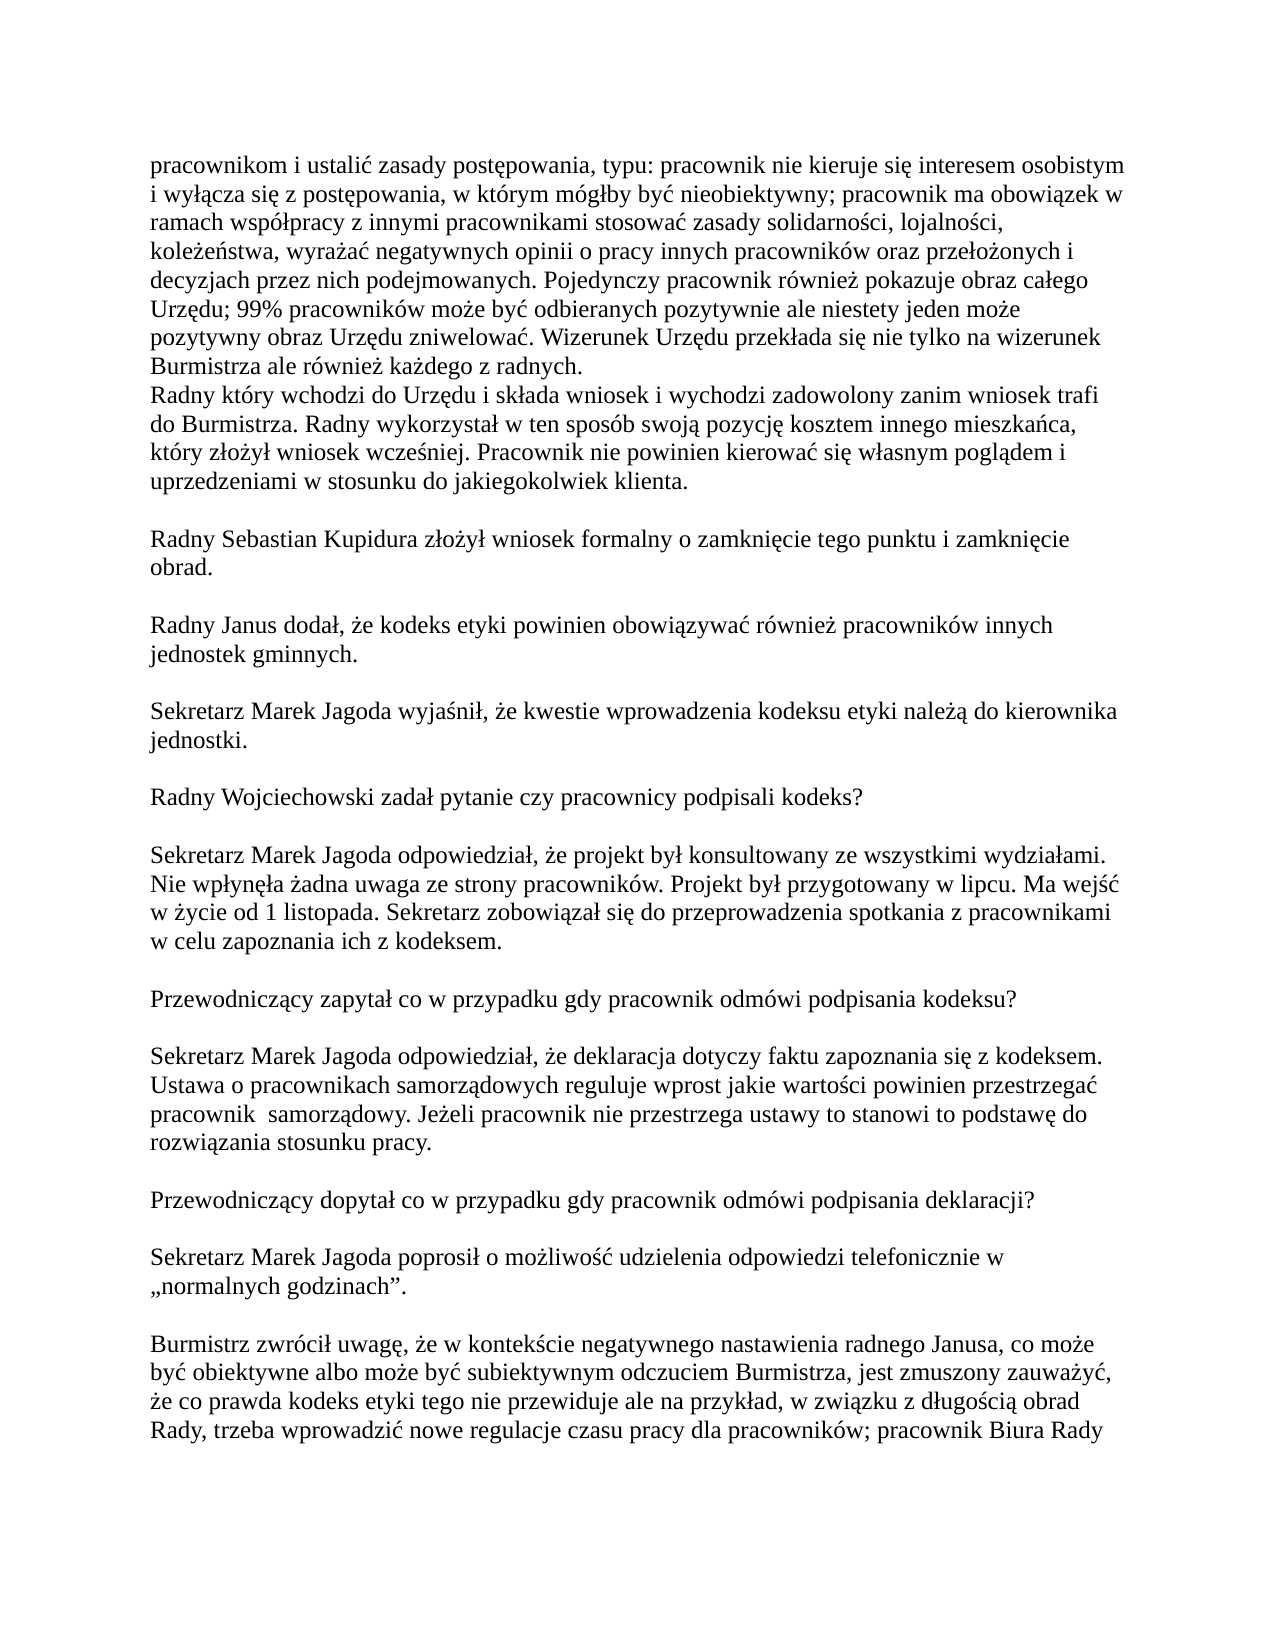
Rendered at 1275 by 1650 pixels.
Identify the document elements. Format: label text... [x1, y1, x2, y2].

text Burmistrz zwrócił uwagę, że w kontekście negatywnego nastawienia radnego Janusa, co może być obiektywne albo może być subiektywnym odczuciem Burmistrza, jest zmuszony zauważyć, że co prawda kodeks etyki tego nie przewiduje ale na przykład, w związku z długością obrad Rady, trzeba wprowadzić nowe regulacje czasu pracy dla pracowników; pracownik Biura Rady [150, 1329, 1125, 1444]
text Sekretarz Marek Jagoda odpowiedział, że projekt był konsultowany ze wszystkimi wydziałami. Nie wpłynęła żadna uwaga ze strony pracowników. Projekt był przygotowany w lipcu. Ma wejść w życie od 1 listopada. Sekretarz zobowiązał się do przeprowadzenia spotkania z pracownikami w celu zapoznania ich z kodeksem. [150, 840, 1125, 955]
text Radny Sebastian Kupidura złożył wniosek formalny o zamknięcie tego punktu i zamknięcie obrad. [150, 524, 1125, 581]
text Przewodniczący zapytał co w przypadku gdy pracownik odmówi podpisania kodeksu? [150, 984, 1125, 1012]
text Sekretarz Marek Jagoda odpowiedział, że deklaracja dotyczy faktu zapoznania się z kodeksem. Ustawa o pracownikach samorządowych reguluje wprost jakie wartości powinien przestrzegać pracownik samorządowy. Jeżeli pracownik nie przestrzega ustawy to stanowi to podstawę do rozwiązania stosunku pracy. [150, 1041, 1125, 1156]
text Radny Janus dodał, że kodeks etyki powinien obowiązywać również pracowników innych jednostek gminnych. [150, 610, 1125, 667]
text Sekretarz Marek Jagoda poprosił o możliwość udzielenia odpowiedzi telefonicznie w „normalnych godzinach”. [150, 1242, 1125, 1300]
text Radny który wchodzi do Urzędu i składa wniosek i wychodzi zadowolony zanim wniosek trafi do Burmistrza. Radny wykorzystał w ten sposób swoją pozycję kosztem innego mieszkańca, który złożył wniosek wcześniej. Pracownik nie powinien kierować się własnym poglądem i uprzedzeniami w stosunku do jakiegokolwiek klienta. [150, 380, 1125, 495]
text Przewodniczący dopytał co w przypadku gdy pracownik odmówi podpisania deklaracji? [150, 1185, 1125, 1214]
text pracownikom i ustalić zasady postępowania, typu: pracownik nie kieruje się interesem osobistym i wyłącza się z postępowania, w którym mógłby być nieobiektywny; pracownik ma obowiązek w ramach współpracy z innymi pracownikami stosować zasady solidarności, lojalności, koleżeństwa, wyrażać negatywnych opinii o pracy innych pracowników oraz przełożonych i decyzjach przez nich podejmowanych. Pojedynczy pracownik również pokazuje obraz całego Urzędu; 99% pracowników może być odbieranych pozytywnie ale niestety jeden może pozytywny obraz Urzędu zniwelować. Wizerunek Urzędu przekłada się nie tylko na wizerunek Burmistrza ale również każdego z radnych. [150, 150, 1125, 380]
text Sekretarz Marek Jagoda wyjaśnił, że kwestie wprowadzenia kodeksu etyki należą do kierownika jednostki. [150, 696, 1125, 754]
text Radny Wojciechowski zadał pytanie czy pracownicy podpisali kodeks? [150, 782, 1125, 811]
